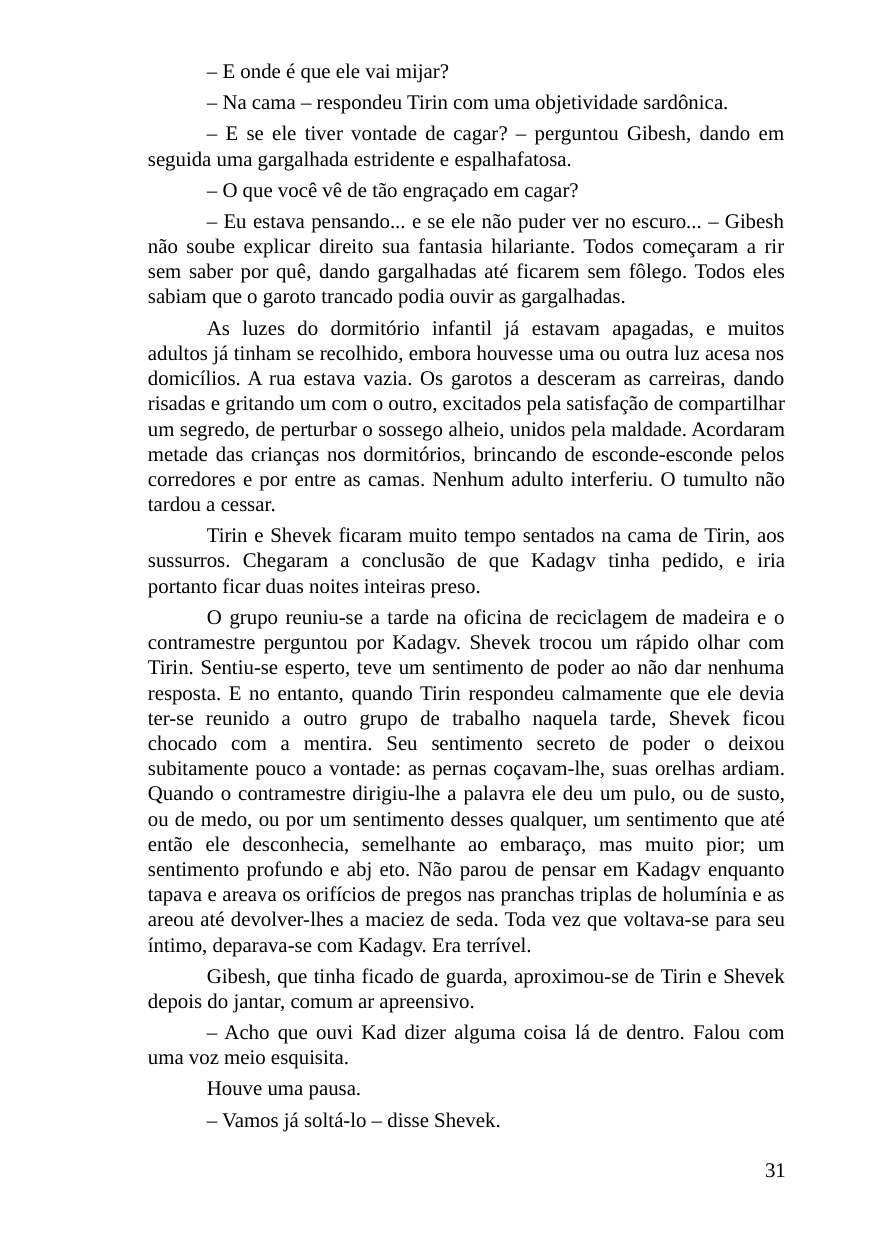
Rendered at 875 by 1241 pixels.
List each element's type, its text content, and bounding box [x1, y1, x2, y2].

text – E se ele tiver vontade de cagar? – perguntou Gibesh, dando em seguida uma gargalhada estridente e espalhafatosa. [148, 121, 786, 171]
text – E onde é que ele vai mijar? [148, 59, 786, 83]
text – O que você vê de tão engraçado em cagar? [148, 178, 786, 202]
text – Na cama – respondeu Tirin com uma objetividade sardônica. [148, 90, 786, 114]
text Tirin e Shevek ficaram muito tempo sentados na cama de Tirin, aos sussurros. Chegaram a conclusão de que Kadagv tinha pedido, e iria portanto ficar duas noites inteiras preso. [148, 523, 786, 598]
text Houve uma pausa. [148, 1076, 786, 1100]
text O grupo reuniu-se a tarde na oficina de reciclagem de madeira e o contramestre perguntou por Kadagv. Shevek trocou um rápido olhar com Tirin. Sentiu-se esperto, teve um sentimento de poder ao não dar nenhuma resposta. E no entanto, quando Tirin respondeu calmamente que ele devia ter-se reunido a outro grupo de trabalho naquela tarde, Shevek ficou chocado com a mentira. Seu sentimento secreto de poder o deixou subitamente pouco a vontade: as pernas coçavam-lhe, suas orelhas ardiam. Quando o contramestre dirigiu-lhe a palavra ele deu um pulo, ou de susto, ou de medo, ou por um sentimento desses qualquer, um sentimento que até então ele desconhecia, semelhante ao embaraço, mas muito pior; um sentimento profundo e abj eto. Não parou de pensar em Kadagv enquanto tapava e areava os orifícios de pregos nas pranchas triplas de holumínia e as areou até devolver-lhes a maciez de seda. Toda vez que voltava-se para seu íntimo, deparava-se com Kadagv. Era terrível. [148, 605, 786, 957]
text – Acho que ouvi Kad dizer alguma coisa lá de dentro. Falou com uma voz meio esquisita. [148, 1020, 786, 1069]
text – Vamos já soltá-lo – disse Shevek. [148, 1107, 786, 1132]
text – Eu estava pensando... e se ele não puder ver no escuro... – Gibesh não soube explicar direito sua fantasia hilariante. Todos começaram a rir sem saber por quê, dando gargalhadas até ficarem sem fôlego. Todos eles sabiam que o garoto trancado podia ouvir as gargalhadas. [148, 209, 786, 308]
text Gibesh, que tinha ficado de guarda, aproximou-se de Tirin e Shevek depois do jantar, comum ar apreensivo. [148, 964, 786, 1013]
text As luzes do dormitório infantil já estavam apagadas, e muitos adultos já tinham se recolhido, embora houvesse uma ou outra luz acesa nos domicílios. A rua estava vazia. Os garotos a desceram as carreiras, dando risadas e gritando um com o outro, excitados pela satisfação de compartilhar um segredo, de perturbar o sossego alheio, unidos pela maldade. Acordaram metade das crianças nos dormitórios, brincando de esconde-esconde pelos corredores e por entre as camas. Nenhum adulto interferiu. O tumulto não tardou a cessar. [148, 316, 786, 516]
